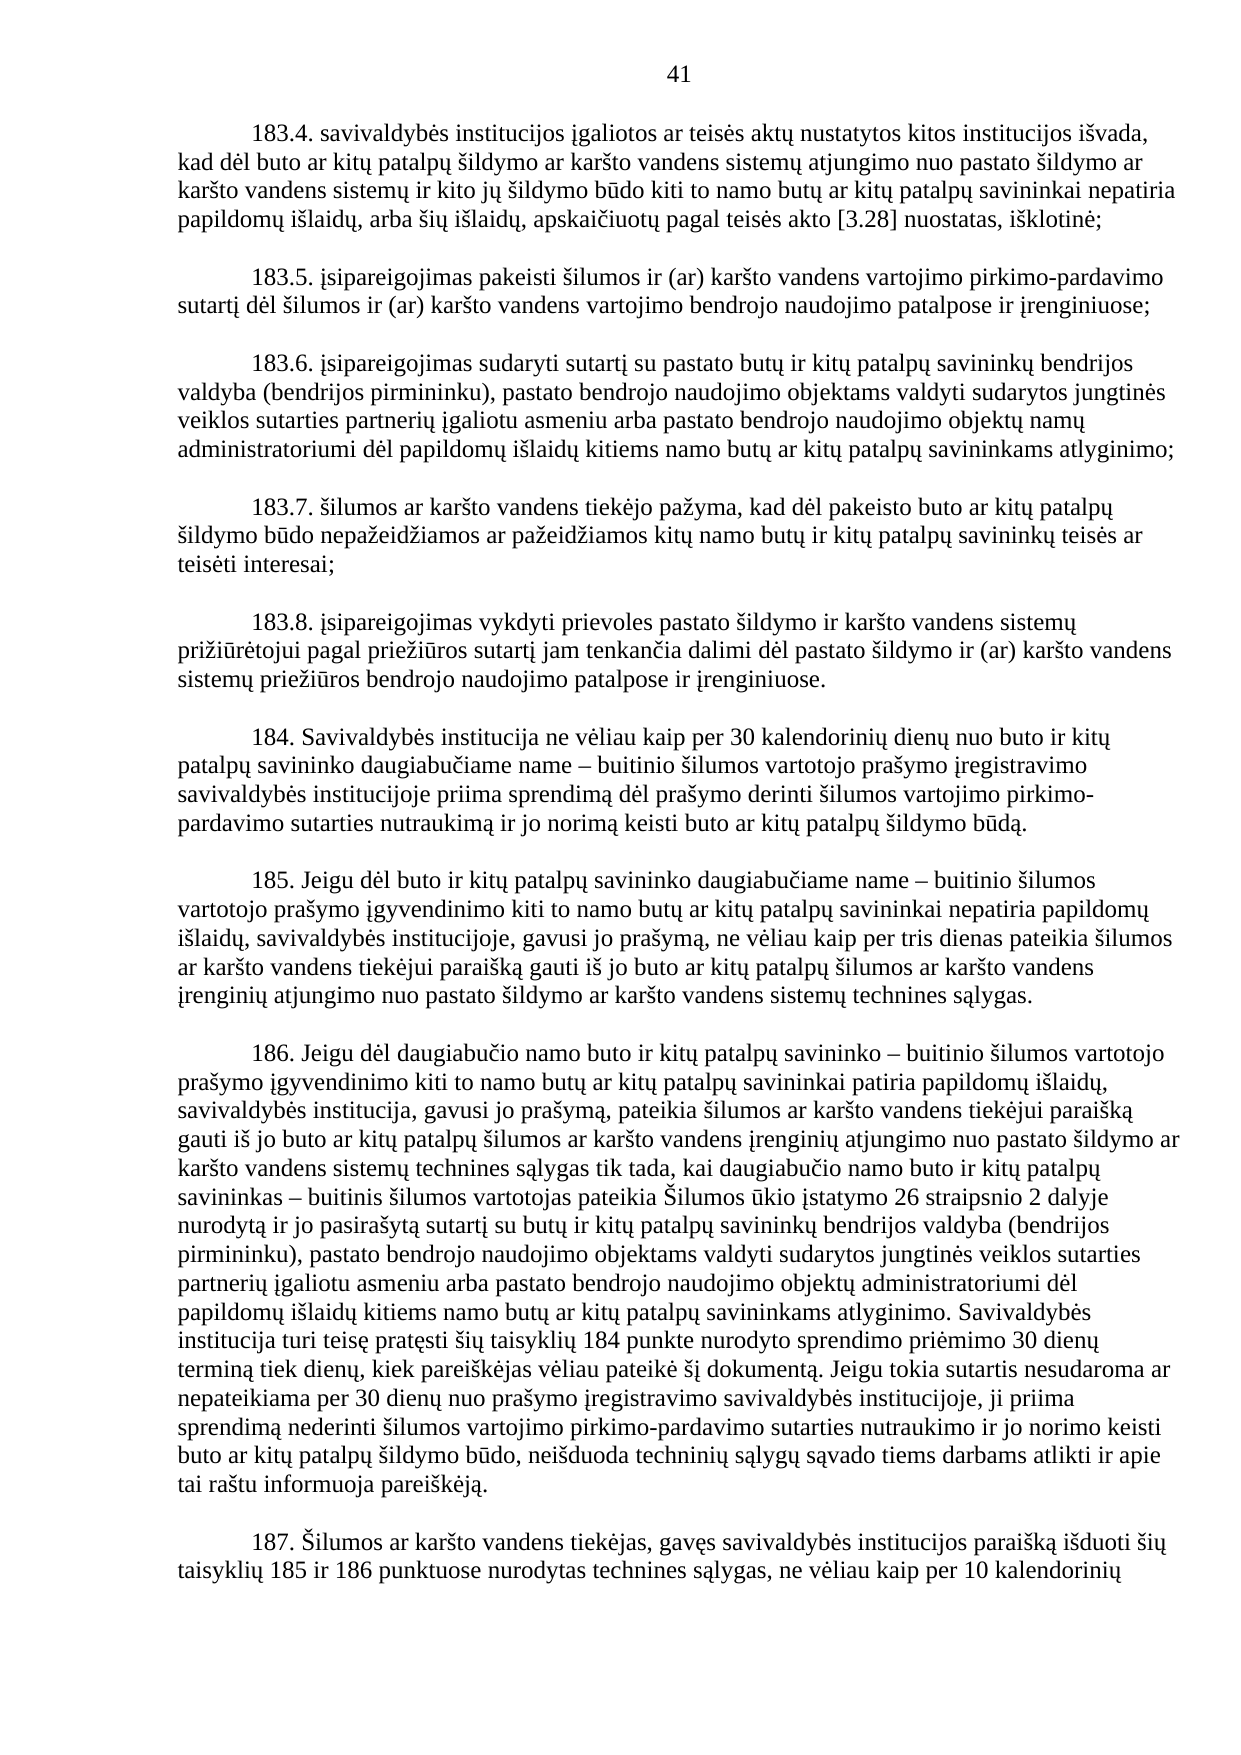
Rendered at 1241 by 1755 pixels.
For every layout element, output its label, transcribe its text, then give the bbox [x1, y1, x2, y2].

text 183.8. įsipareigojimas vykdyti prievoles pastato šildymo ir karšto vandens sistemų prižiūrėtojui pagal priežiūros sutartį jam tenkančia dalimi dėl pastato šildymo ir (ar) karšto vandens sistemų priežiūros bendrojo naudojimo patalpose ir įrenginiuose. [177, 607, 1181, 693]
text 183.7. šilumos ar karšto vandens tiekėjo pažyma, kad dėl pakeisto buto ar kitų patalpų šildymo būdo nepažeidžiamos ar pažeidžiamos kitų namo butų ir kitų patalpų savininkų teisės ar teisėti interesai; [177, 492, 1181, 578]
text 187. Šilumos ar karšto vandens tiekėjas, gavęs savivaldybės institucijos paraišką išduoti šių taisyklių 185 ir 186 punktuose nurodytas technines sąlygas, ne vėliau kaip per 10 kalendorinių [177, 1527, 1181, 1584]
text 183.4. savivaldybės institucijos įgaliotos ar teisės aktų nustatytos kitos institucijos išvada, kad dėl buto ar kitų patalpų šildymo ar karšto vandens sistemų atjungimo nuo pastato šildymo ar karšto vandens sistemų ir kito jų šildymo būdo kiti to namo butų ar kitų patalpų savininkai nepatiria papildomų išlaidų, arba šių išlaidų, apskaičiuotų pagal teisės akto [3.28] nuostatas, išklotinė; [177, 118, 1181, 233]
text 186. Jeigu dėl daugiabučio namo buto ir kitų patalpų savininko – buitinio šilumos vartotojo prašymo įgyvendinimo kiti to namo butų ar kitų patalpų savininkai patiria papildomų išlaidų, savivaldybės institucija, gavusi jo prašymą, pateikia šilumos ar karšto vandens tiekėjui paraišką gauti iš jo buto ar kitų patalpų šilumos ar karšto vandens įrenginių atjungimo nuo pastato šildymo ar karšto vandens sistemų technines sąlygas tik tada, kai daugiabučio namo buto ir kitų patalpų savininkas – buitinis šilumos vartotojas pateikia Šilumos ūkio įstatymo 26 straipsnio 2 dalyje nurodytą ir jo pasirašytą sutartį su butų ir kitų patalpų savininkų bendrijos valdyba (bendrijos pirmininku), pastato bendrojo naudojimo objektams valdyti sudarytos jungtinės veiklos sutarties partnerių įgaliotu asmeniu arba pastato bendrojo naudojimo objektų administratoriumi dėl papildomų išlaidų kitiems namo butų ar kitų patalpų savininkams atlyginimo. Savivaldybės institucija turi teisę pratęsti šių taisyklių 184 punkte nurodyto sprendimo priėmimo 30 dienų terminą tiek dienų, kiek pareiškėjas vėliau pateikė šį dokumentą. Jeigu tokia sutartis nesudaroma ar nepateikiama per 30 dienų nuo prašymo įregistravimo savivaldybės institucijoje, ji priima sprendimą nederinti šilumos vartojimo pirkimo-pardavimo sutarties nutraukimo ir jo norimo keisti buto ar kitų patalpų šildymo būdo, neišduoda techninių sąlygų sąvado tiems darbams atlikti ir apie tai raštu informuoja pareiškėją. [177, 1038, 1181, 1498]
text 185. Jeigu dėl buto ir kitų patalpų savininko daugiabučiame name – buitinio šilumos vartotojo prašymo įgyvendinimo kiti to namo butų ar kitų patalpų savininkai nepatiria papildomų išlaidų, savivaldybės institucijoje, gavusi jo prašymą, ne vėliau kaip per tris dienas pateikia šilumos ar karšto vandens tiekėjui paraišką gauti iš jo buto ar kitų patalpų šilumos ar karšto vandens įrenginių atjungimo nuo pastato šildymo ar karšto vandens sistemų technines sąlygas. [177, 866, 1181, 1009]
text 183.5. įsipareigojimas pakeisti šilumos ir (ar) karšto vandens vartojimo pirkimo-pardavimo sutartį dėl šilumos ir (ar) karšto vandens vartojimo bendrojo naudojimo patalpose ir įrenginiuose; [177, 262, 1181, 319]
text 184. Savivaldybės institucija ne vėliau kaip per 30 kalendorinių dienų nuo buto ir kitų patalpų savininko daugiabučiame name – buitinio šilumos vartotojo prašymo įregistravimo savivaldybės institucijoje priima sprendimą dėl prašymo derinti šilumos vartojimo pirkimo-pardavimo sutarties nutraukimą ir jo norimą keisti buto ar kitų patalpų šildymo būdą. [177, 722, 1181, 837]
text 183.6. įsipareigojimas sudaryti sutartį su pastato butų ir kitų patalpų savininkų bendrijos valdyba (bendrijos pirmininku), pastato bendrojo naudojimo objektams valdyti sudarytos jungtinės veiklos sutarties partnerių įgaliotu asmeniu arba pastato bendrojo naudojimo objektų namų administratoriumi dėl papildomų išlaidų kitiems namo butų ar kitų patalpų savininkams atlyginimo; [177, 348, 1181, 463]
